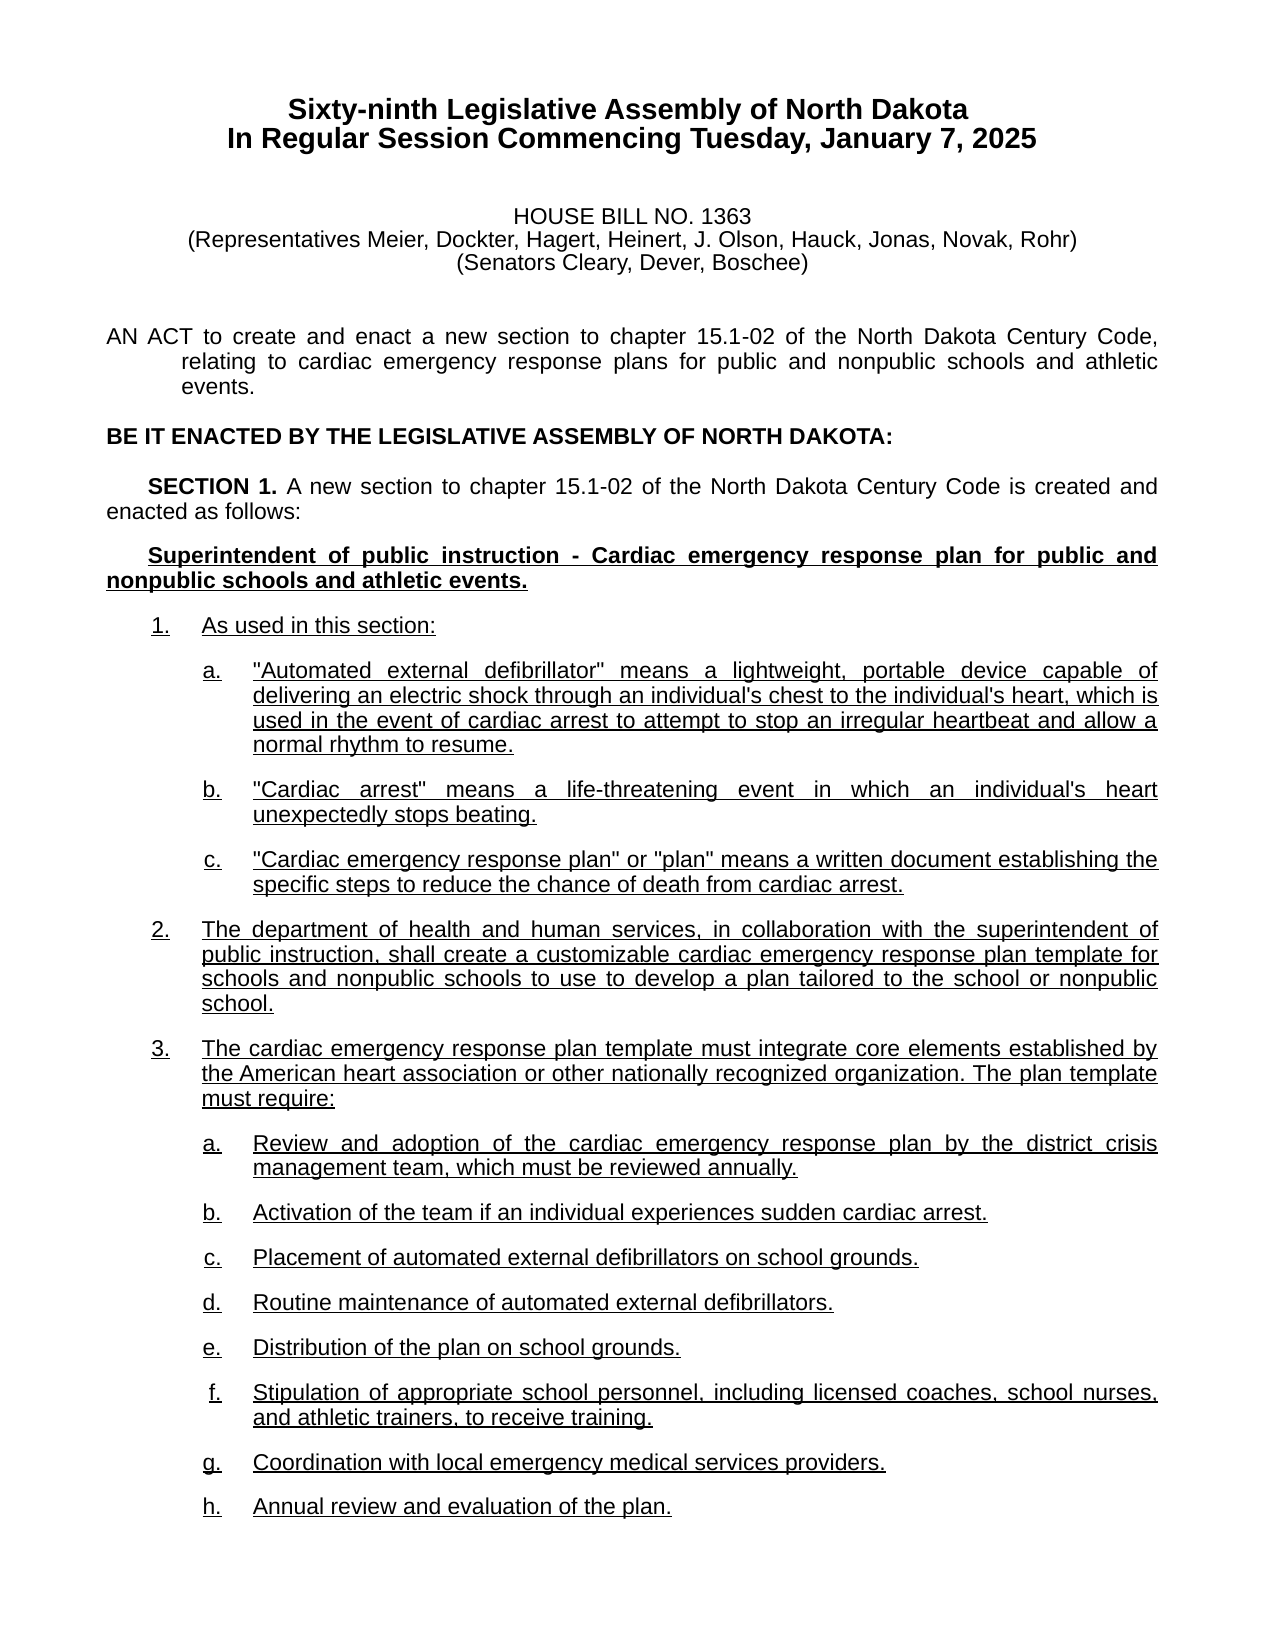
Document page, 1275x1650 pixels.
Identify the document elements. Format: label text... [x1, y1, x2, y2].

text c. "Cardiac emergency response plan" or "plan" means a written document establishing the specific steps to reduce the chance of death from cardiac arrest. [106, 848, 1158, 897]
text (Senators Cleary, Dever, Boschee) [106, 252, 1158, 275]
text g. Coordination with local emergency medical services providers. [106, 1450, 1158, 1475]
text House BILL NO. 1363 [106, 204, 1158, 229]
text b. "Cardiac arrest" means a life-threatening event in which an individual's heart unexpectedly stops beating. [106, 778, 1158, 828]
title In Regular Session Commencing Tuesday, January 7, 2025 [106, 125, 1158, 154]
text a. Review and adoption of the cardiac emergency response plan by the district crisis management team, which must be reviewed annually. [106, 1131, 1158, 1181]
title Sixty-ninth Legislative Assembly of North Dakota [106, 96, 1158, 125]
text SECTION 1. A new section to chapter 15.1‑02 of the North Dakota Century Code is created and enacted as follows: [106, 474, 1158, 524]
text a. "Automated external defibrillator" means a lightweight, portable device capable of delivering an electric shock through an individual's chest to the individual's heart, which is used in the event of cardiac arrest to attempt to stop an irregular heartbeat and allow a normal rhythm to resume. [106, 659, 1158, 758]
text (Representatives Meier, Dockter, Hagert, Heinert, J. Olson, Hauck, Jonas, Novak, Rohr) [106, 229, 1158, 252]
text b. Activation of the team if an individual experiences sudden cardiac arrest. [106, 1201, 1158, 1226]
text f. Stipulation of appropriate school personnel, including licensed coaches, school nurses, and athletic trainers, to receive training. [106, 1380, 1158, 1430]
text h. Annual review and evaluation of the plan. [106, 1495, 1158, 1520]
text c. Placement of automated external defibrillators on school grounds. [106, 1246, 1158, 1271]
text e. Distribution of the plan on school grounds. [106, 1336, 1158, 1360]
text 3. The cardiac emergency response plan template must integrate core elements established by the American heart association or other nationally recognized organization. The plan template must require: [106, 1037, 1158, 1111]
text d. Routine maintenance of automated external defibrillators. [106, 1291, 1158, 1315]
text 1. As used in this section: [106, 614, 1158, 639]
subtitle Superintendent of public instruction - Cardiac emergency response plan for public and nonpublic schools and athletic events. [106, 544, 1158, 594]
title AN ACT to create and enact a new section to chapter 15.1‑02 of the North Dakota Century Code, relating to cardiac emergency response plans for public and nonpublic schools and athletic events. [106, 325, 1158, 399]
text BE IT ENACTED BY THE LEGISLATIVE ASSEMBLY OF NORTH DAKOTA: [106, 425, 1158, 449]
text 2. The department of health and human services, in collaboration with the superintendent of public instruction, shall create a customizable cardiac emergency response plan template for schools and nonpublic schools to use to develop a plan tailored to the school or nonpublic school. [106, 917, 1158, 1017]
